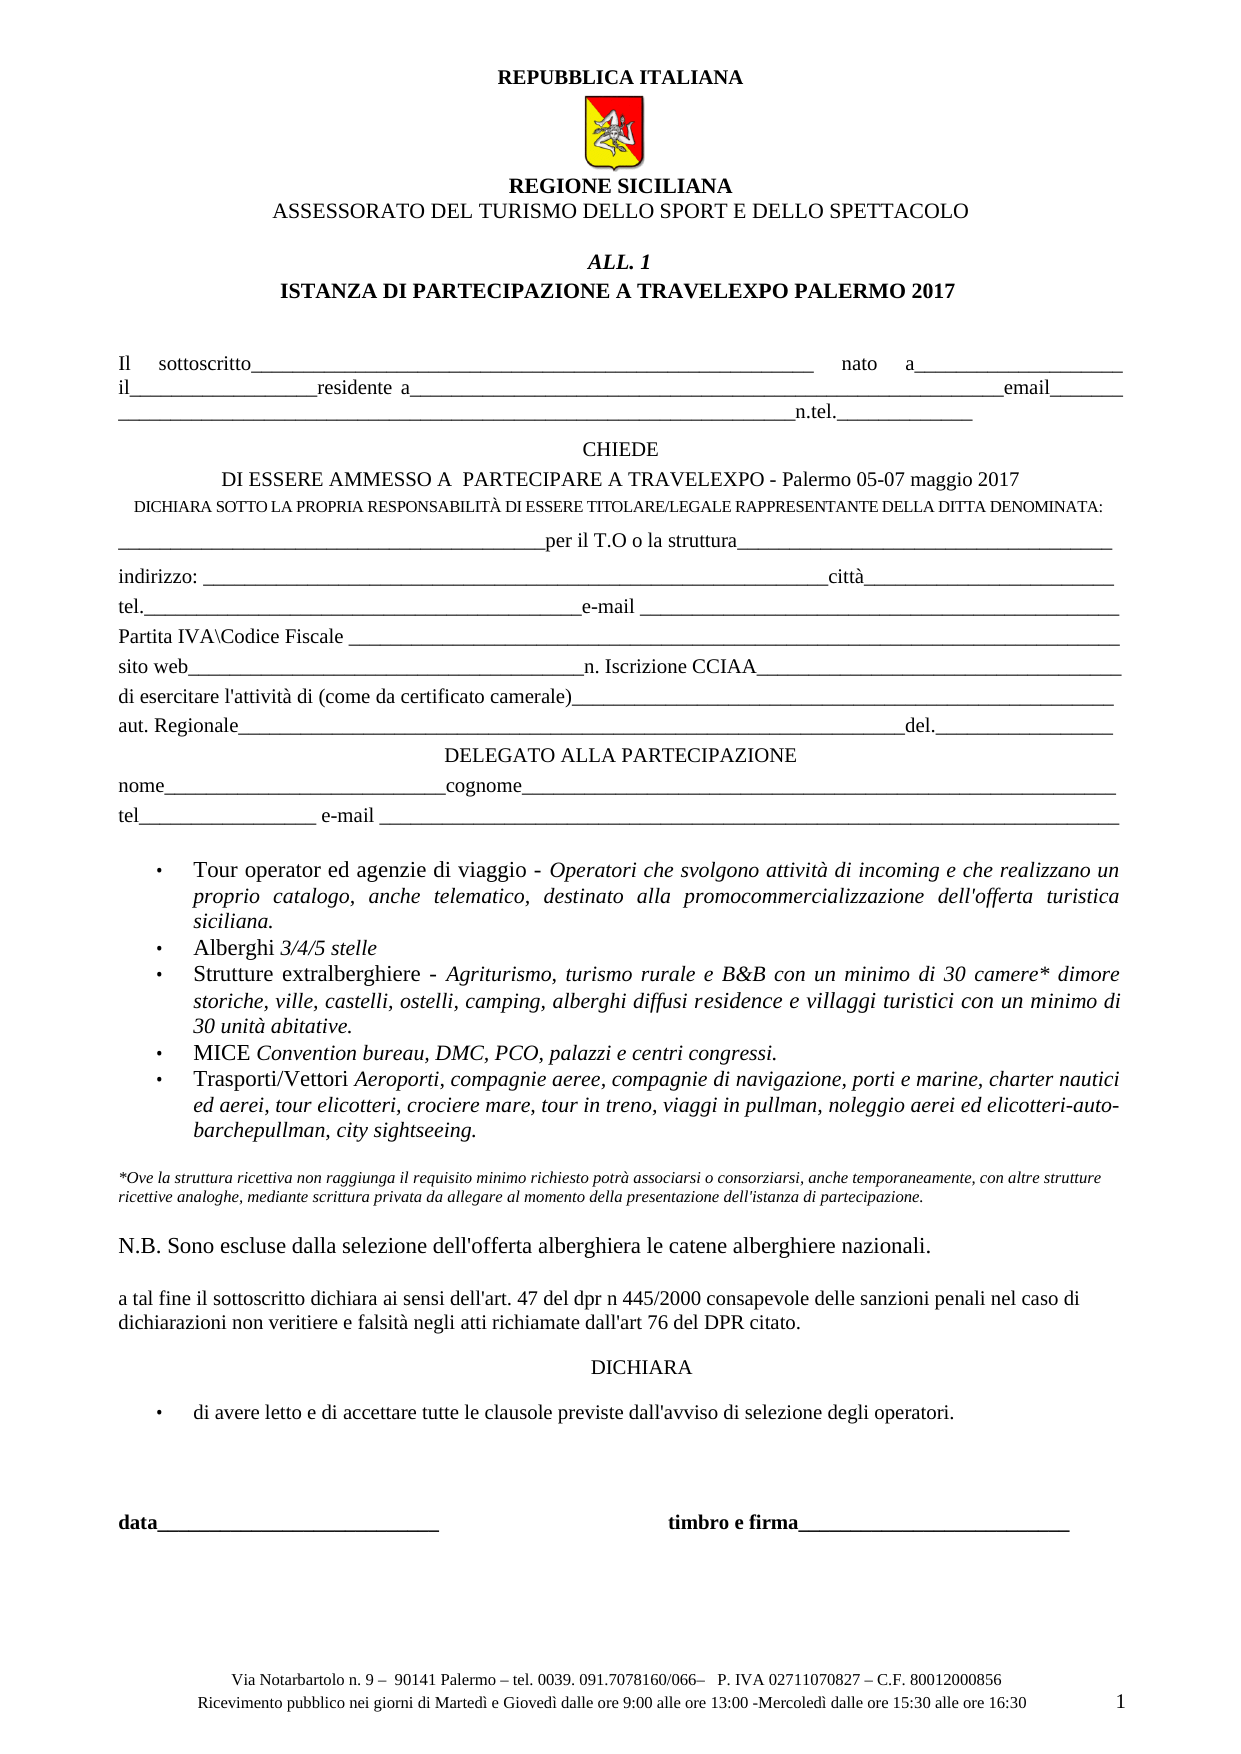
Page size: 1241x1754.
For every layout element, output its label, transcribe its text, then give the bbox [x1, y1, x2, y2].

text _________________________________________per il T.O o la struttura____________________________________ [118, 528, 1123, 552]
text ricettive analoghe, mediante scrittura privata da allegare al momento della presentazione dell'istanza di partecipazione. [118, 1187, 1123, 1206]
text nome___________________________cognome_________________________________________________________ [118, 773, 1123, 797]
text ISTANZA DI PARTECIPAZIONE A TRAVELEXPO PALERMO 2017 [118, 278, 1123, 303]
text DICHIARA [118, 1355, 1123, 1379]
text CHIEDE [118, 437, 1123, 461]
text REPUBBLICA ITALIANA [118, 65, 1123, 89]
text ASSESSORATO DEL TURISMO DELLO SPORT E DELLO SPETTACOLO [118, 198, 1123, 224]
text *Ove la struttura ricettiva non raggiunga il requisito minimo richiesto potrà associarsi o consorziarsi, anche temporaneamente, con altre strutture [118, 1168, 1123, 1187]
text di esercitare l'attività di (come da certificato camerale)____________________________________________________ [118, 683, 1123, 708]
text indirizzo: ____________________________________________________________città________________________ [118, 564, 1123, 588]
text Il sottoscritto______________________________________________________ nato a____________________ il__________________residente a_________________________________________________________email_______ _________________________________________________________________n.tel._____________ [118, 351, 1123, 423]
list Alberghi 3/4/5 stelle [156, 934, 1123, 960]
list MICE Convention bureau, DMC, PCO, palazzi e centri congressi. [156, 1039, 1123, 1066]
text DELEGATO ALLA PARTECIPAZIONE [118, 743, 1123, 767]
text REGIONE SICILIANA [118, 89, 1123, 198]
subtitle ALL. 1 [118, 249, 1123, 274]
text Partita IVA\Codice Fiscale __________________________________________________________________________ [118, 624, 1123, 648]
text tel_________________ e-mail _______________________________________________________________________ [118, 803, 1123, 827]
text a tal fine il sottoscritto dichiara ai sensi dell'art. 47 del dpr n 445/2000 consapevole delle sanzioni penali nel caso di dichiarazioni non veritiere e falsità negli atti richiamate dall'art 76 del DPR citato. [118, 1286, 1123, 1334]
text sito web______________________________________n. Iscrizione CCIAA___________________________________ [118, 654, 1123, 678]
text aut. Regionale________________________________________________________________del._________________ [118, 713, 1123, 737]
text DICHIARA SOTTO LA PROPRIA RESPONSABILITÀ DI ESSERE TITOLARE/LEGALE RAPPRESENTANTE DELLA DITTA DENOMINATA: [118, 497, 1123, 516]
text tel.__________________________________________e-mail ______________________________________________ [118, 594, 1123, 618]
list di avere letto e di accettare tutte le clausole previste dall'avviso di selezione degli operatori. [156, 1399, 1123, 1425]
picture [583, 94, 645, 172]
text DI ESSERE AMMESSO A PARTECIPARE A TRAVELEXPO - Palermo 05-07 maggio 2017 [118, 467, 1123, 491]
list Trasporti/Vettori Aeroporti, compagnie aeree, compagnie di navigazione, porti e marine, charter nautici ed aerei, tour elicotteri, crociere mare, tour in treno, viaggi in pullman, noleggio aerei ed elicotteri-auto-barchepullman, city sightseeing. [156, 1066, 1123, 1143]
list Tour operator ed agenzie di viaggio - Operatori che svolgono attività di incoming e che realizzano un proprio catalogo, anche telematico, destinato alla promocommercializzazione dell'offerta turistica siciliana. [156, 856, 1123, 934]
text N.B. Sono escluse dalla selezione dell'offerta alberghiera le catene alberghiere nazionali. [118, 1233, 1123, 1259]
list Strutture extralberghiere - Agriturismo, turismo rurale e B&B con un minimo di 30 camere* dimore storiche, ville, castelli, ostelli, camping, alberghi diffusi residence e villaggi turistici con un minimo di 30 unità abitative. [156, 960, 1123, 1039]
text data___________________________ timbro e firma__________________________ [118, 1510, 1123, 1534]
